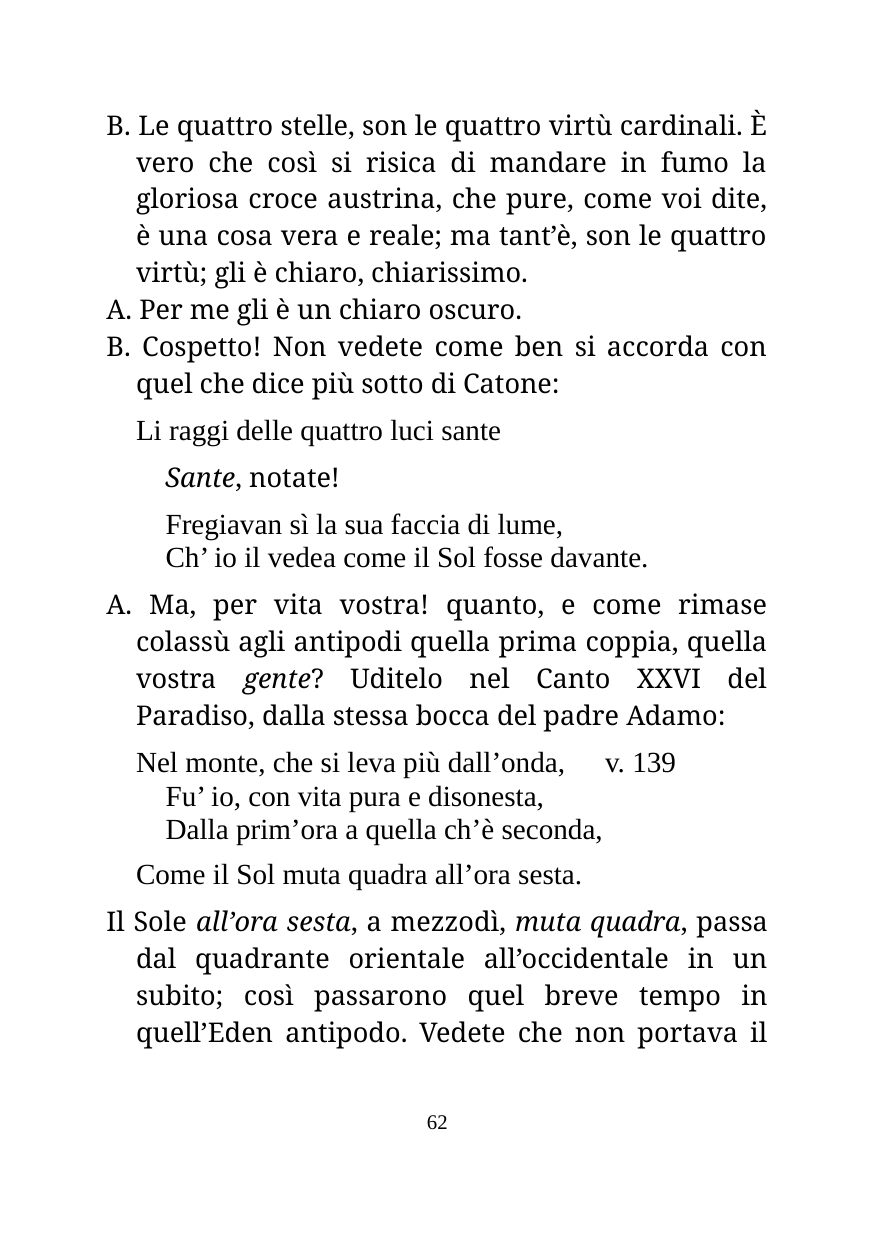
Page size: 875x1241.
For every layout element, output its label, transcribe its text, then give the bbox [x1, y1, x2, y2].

text Fregiavan sì la sua faccia di lume, Ch’ io il vedea come il Sol fosse davante. [165, 507, 709, 574]
text Sante, notate! [136, 458, 768, 495]
text Il Sole all’ora sesta, a mezzodì, muta quadra, passa dal quadrante orientale all’occidentale in un subito; così passarono quel breve tempo in quell’Eden antipodo. Vedete che non portava il [106, 903, 768, 1050]
text Come il Sol muta quadra all’ora sesta. [136, 857, 709, 891]
text A. Ma, per vita vostra! quanto, e come rimase colassù agli antipodi quella prima coppia, quella vostra gente? Uditelo nel Canto XXVI del Paradiso, dalla stessa bocca del padre Adamo: [106, 586, 768, 733]
text B. Le quattro stelle, son le quattro virtù cardinali. È vero che così si risica di mandare in fumo la gloriosa croce austrina, che pure, come voi dite, è una cosa vera e reale; ma tant’è, son le quattro virtù; gli è chiaro, chiarissimo. [106, 106, 768, 291]
text Li raggi delle quattro luci sante [136, 413, 709, 447]
text B. Cospetto! Non vedete come ben si accorda con quel che dice più sotto di Catone: [106, 327, 768, 401]
text Nel monte, che si leva più dall’onda, v. 139 Fu’ io, con vita pura e disonesta, Dalla prim’ora a quella ch’è seconda, [136, 745, 709, 846]
text A. Per me gli è un chiaro oscuro. [106, 291, 768, 327]
